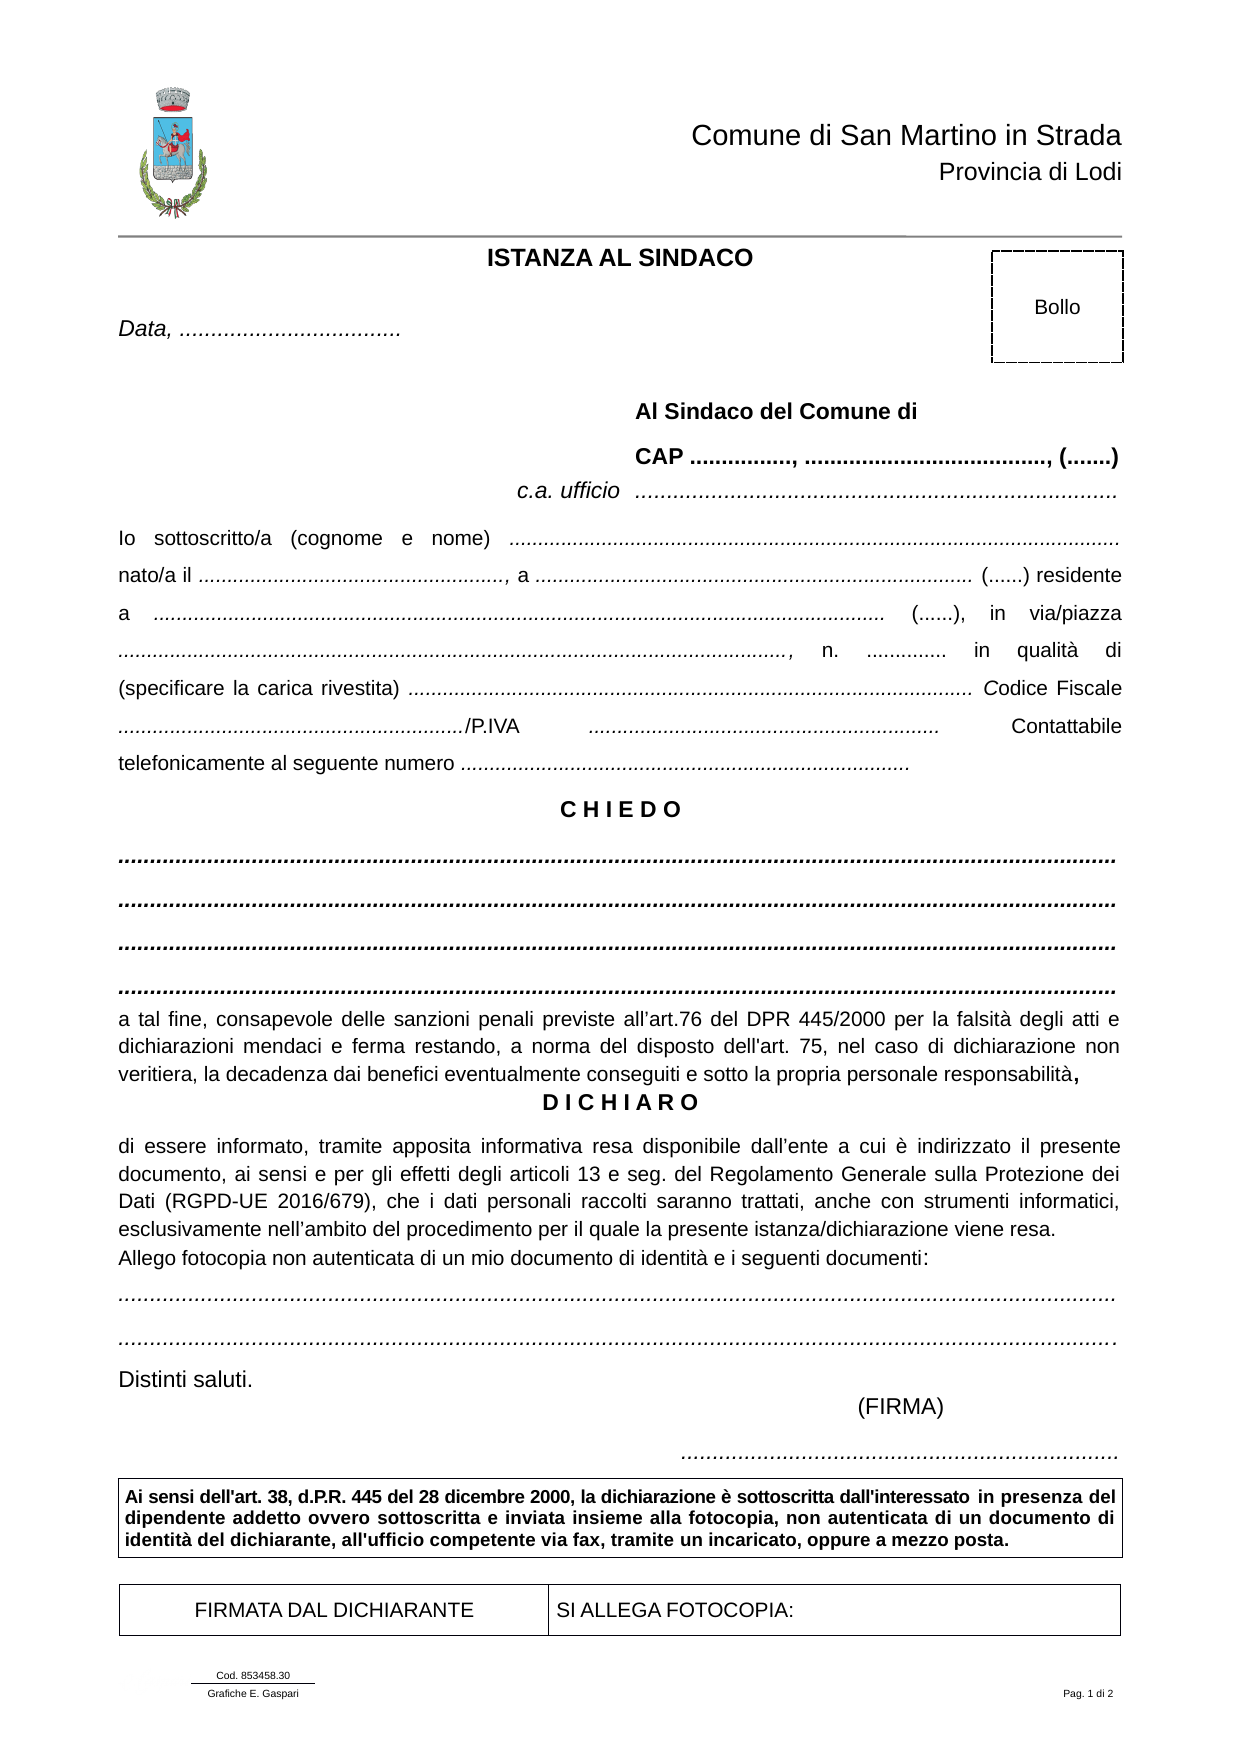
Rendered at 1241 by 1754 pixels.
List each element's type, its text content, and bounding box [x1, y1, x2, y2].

text ..................................................................... [679, 1432, 1122, 1466]
table_header Ai sensi dell'art. 38, d.P.R. 445 del 28 dicembre 2000, la dichiarazione è sottoscritta dall'interessato in presenza del dipendente addetto ovvero sottoscritta e inviata insieme alla fotocopia, non autenticata di un documento di identità del dichiarante, all'ufficio competente via fax, tramite un incaricato, oppure a mezzo posta. [119, 1479, 1122, 1557]
subtitle C H I E D O [118, 796, 1122, 822]
subtitle D I C H I A R O [118, 1089, 1122, 1115]
text Al Sindaco del Comune di [635, 398, 1122, 424]
picture [122, 87, 224, 219]
text Comune di San Martino in Strada [224, 118, 1122, 152]
text Distinti saluti. [118, 1366, 1122, 1393]
text c.a. ufficio ............................................................................ [517, 472, 1122, 506]
text ............................................................................................................................................................. ............................................................................................................................................................. [118, 1274, 1122, 1353]
table_header FIRMATA DAL DICHIARANTE [120, 1585, 548, 1635]
text di essere informato, tramite apposita informativa resa disponibile dall’ente a cui è indirizzato il presente documento, ai sensi e per gli effetti degli articoli 13 e seg. del Regolamento Generale sulla Protezione dei Dati (RGPD-UE 2016/679), che i dati personali raccolti saranno trattati, anche con strumenti informatici, esclusivamente nell’ambito del procedimento per il quale la presente istanza/dichiarazione viene resa. [118, 1134, 1122, 1241]
table_header SI ALLEGA FOTOCOPIA: [549, 1585, 1120, 1635]
text Provincia di Lodi [224, 157, 1122, 185]
text (FIRMA) [679, 1393, 1122, 1419]
subtitle ............................................................................................................................................................. ............................................................................................................................................................. ............................................................................................................................................................. ............................................................................................................................................................. a tal fine, consapevole delle sanzioni penali previste all’art.76 del DPR 445/2000 per la falsità degli atti e dichiarazioni mendaci e ferma restando, a norma del disposto dell'art. 75, nel caso di dichiarazione non veritiera, la decadenza dai benefici eventualmente conseguiti e sotto la propria personale responsabilità, [118, 832, 1122, 1085]
text Io sottoscritto/a (cognome e nome) .......................................................................................................... nato/a il ....................................................., a ............................................................................ (......) residente a ............................................................................................................................... (......), in via/piazza ...................................................................................................................., n. .............. in qualità di (specificare la carica rivestita) .................................................................................................. Codice Fiscale ............................................................/P.IVA ............................................................. Contattabile telefonicamente al seguente numero .............................................................................. [118, 518, 1122, 778]
subtitle ISTANZA AL SINDACO [118, 243, 1122, 272]
text CAP ................, ......................................, (.......) [635, 438, 1122, 472]
text Data, ................................... [118, 310, 991, 344]
text Allego fotocopia non autenticata di un mio documento di identità e i seguenti documenti: [118, 1244, 1122, 1270]
